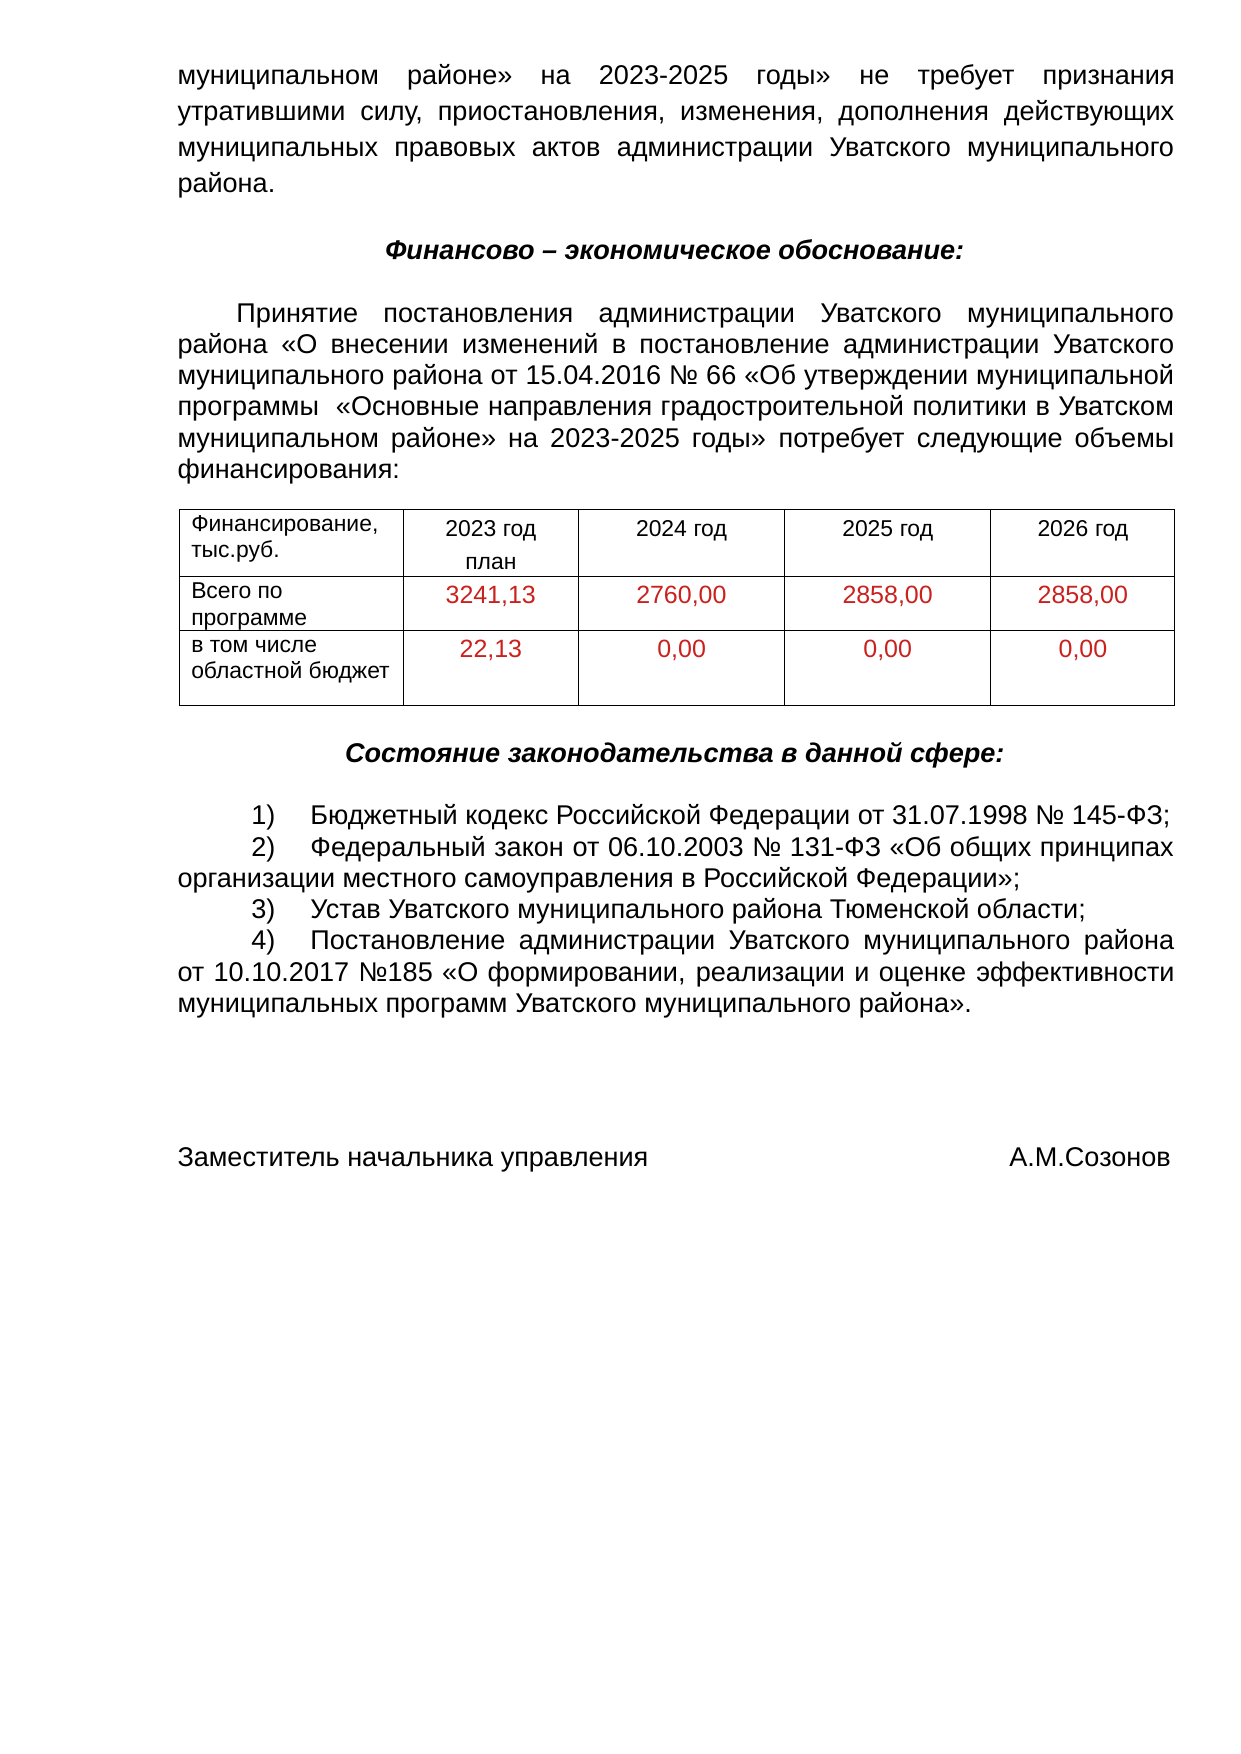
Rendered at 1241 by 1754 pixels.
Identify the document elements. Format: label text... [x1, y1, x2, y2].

list Устав Уватского муниципального района Тюменской области; [177, 893, 1175, 924]
text Принятие постановления администрации Уватского муниципального района «О внесении изменений в постановление администрации Уватского муниципального района от 15.04.2016 № 66 «Об утверждении муниципальной программы «Основные направления градостроительной политики в Уватском муниципальном районе» на 2023-2025 годы» потребует следующие объемы финансирования: [177, 297, 1175, 484]
list Бюджетный кодекс Российской Федерации от 31.07.1998 № 145-ФЗ; [177, 799, 1175, 831]
table_header Финансирование, тыс.руб. [180, 510, 403, 576]
text Заместитель начальника управления А.М.Созонов [177, 1141, 1175, 1172]
table_cell 22,13 [404, 631, 578, 704]
list Федеральный закон от 06.10.2003 № 131-ФЗ «Об общих принципах организации местного самоуправления в Российской Федерации»; [177, 831, 1175, 893]
list Постановление администрации Уватского муниципального района от 10.10.2017 №185 «О формировании, реализации и оценке эффективности муниципальных программ Уватского муниципального района». [177, 924, 1175, 1018]
table_header 2026 год [991, 510, 1174, 576]
table_cell 2760,00 [579, 577, 784, 630]
table_header 2025 год [785, 510, 990, 576]
table_cell 0,00 [991, 631, 1174, 704]
table_cell 0,00 [785, 631, 990, 704]
table_header 2024 год [579, 510, 784, 576]
table_header 2023 год план [404, 510, 578, 576]
text Финансово – экономическое обоснование: [177, 234, 1175, 265]
table_cell в том числе областной бюджет [180, 631, 403, 704]
text муниципальном районе» на 2023-2025 годы» не требует признания утратившими силу, приостановления, изменения, дополнения действующих муниципальных правовых актов администрации Уватского муниципального района. [177, 59, 1175, 198]
table_cell 0,00 [579, 631, 784, 704]
text <SED-SIGN> [177, 1172, 1175, 1205]
table_cell Всего по программе [180, 577, 403, 630]
table_cell 2858,00 [785, 577, 990, 630]
text Состояние законодательства в данной сфере: [177, 737, 1175, 768]
table_cell 2858,00 [991, 577, 1174, 630]
table_cell 3241,13 [404, 577, 578, 630]
